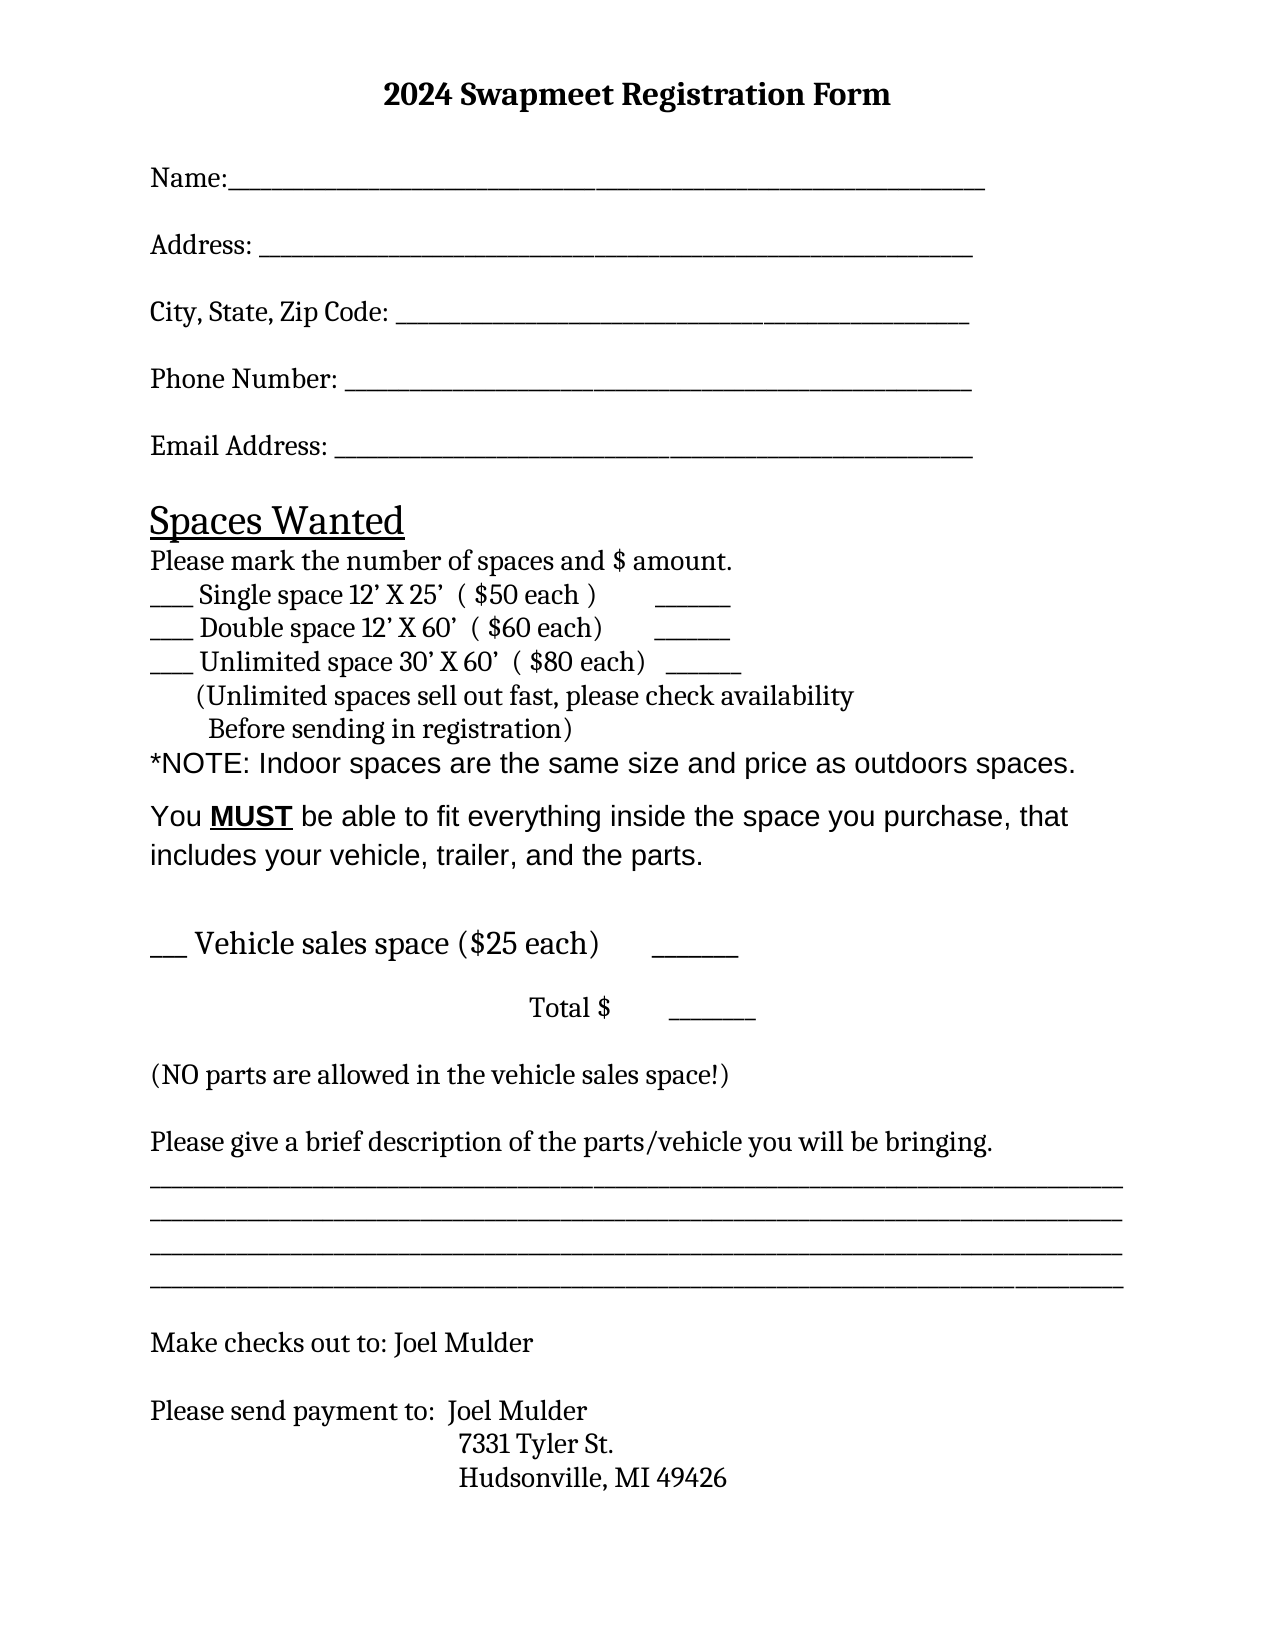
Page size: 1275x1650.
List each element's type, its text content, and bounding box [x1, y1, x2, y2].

subtitle Phone Number: __________________________________________________________ [150, 362, 1125, 396]
subtitle Please mark the number of spaces and $ amount. [150, 544, 1125, 578]
text You MUST be able to fit everything inside the space you purchase, that includes your vehicle, trailer, and the parts. [150, 799, 1125, 871]
subtitle Name:______________________________________________________________________ [150, 161, 1125, 195]
subtitle City, State, Zip Code: _____________________________________________________ [150, 295, 1125, 329]
subtitle (Unlimited spaces sell out fast, please check availability [150, 679, 1125, 712]
subtitle Please give a brief description of the parts/vehicle you will be bringing. __________________________________________________________________________________________ [150, 1125, 1125, 1192]
subtitle Spaces Wanted [150, 497, 1125, 544]
subtitle (NO parts are allowed in the vehicle sales space!) [150, 1058, 1125, 1092]
subtitle Before sending in registration) [150, 712, 1125, 746]
subtitle ___ Vehicle sales space ($25 each) _______ [150, 924, 1125, 962]
subtitle 2024 Swapmeet Registration Form [150, 75, 1125, 113]
subtitle ____ Double space 12’ X 60’ ( $60 each) _______ [150, 612, 1125, 645]
subtitle Please send payment to: Joel Mulder [150, 1394, 1125, 1427]
subtitle ____ Unlimited space 30’ X 60’ ( $80 each) _______ [150, 645, 1125, 679]
subtitle ____ Single space 12’ X 25’ ( $50 each ) _______ [150, 578, 1125, 612]
subtitle Email Address: ___________________________________________________________ [150, 429, 1125, 463]
subtitle ______________________________________________________________________________________________________________________________________________________________________________________________________________________________________________________________________________ [150, 1192, 1125, 1293]
subtitle Make checks out to: Joel Mulder [150, 1327, 1125, 1360]
subtitle 7331 Tyler St. [150, 1427, 1125, 1461]
subtitle Address: __________________________________________________________________ [150, 228, 1125, 262]
subtitle Hudsonville, MI 49426 [150, 1461, 1125, 1494]
text *NOTE: Indoor spaces are the same size and price as outdoors spaces. [150, 746, 1125, 779]
subtitle Total $ ________ [150, 991, 1125, 1025]
